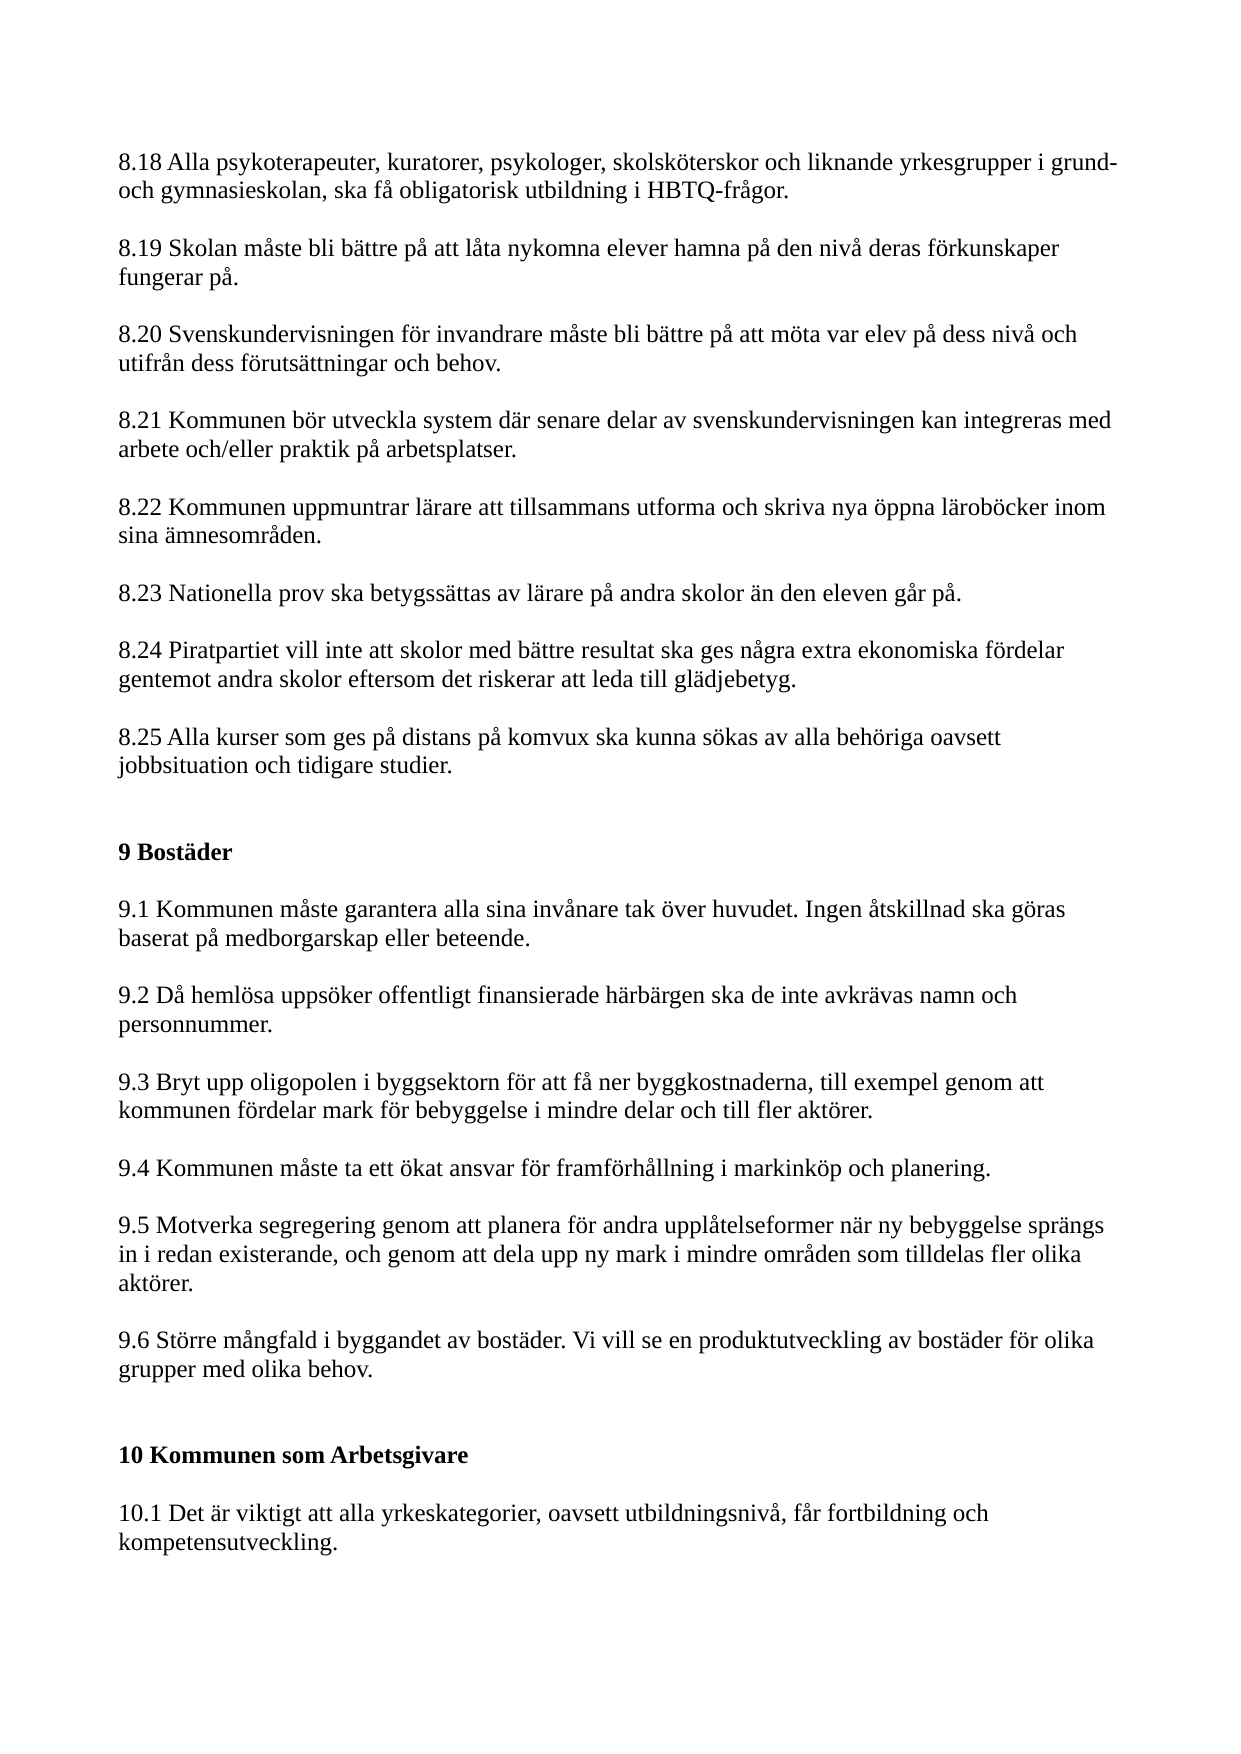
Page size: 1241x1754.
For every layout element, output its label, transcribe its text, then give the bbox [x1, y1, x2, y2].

text 8.21 Kommunen bör utveckla system där senare delar av svenskundervisningen kan integreras med arbete och/eller praktik på arbetsplatser. [118, 406, 1122, 463]
text 8.22 Kommunen uppmuntrar lärare att tillsammans utforma och skriva nya öppna läroböcker inom sina ämnesområden. [118, 492, 1122, 549]
text 8.20 Svenskundervisningen för invandrare måste bli bättre på att möta var elev på dess nivå och utifrån dess förutsättningar och behov. [118, 319, 1122, 377]
text 8.18 Alla psykoterapeuter, kuratorer, psykologer, skolsköterskor och liknande yrkesgrupper i grund- och gymnasieskolan, ska få obligatorisk utbildning i HBTQ-frågor. [118, 147, 1122, 204]
text 9.4 Kommunen måste ta ett ökat ansvar för framförhållning i markinköp och planering. [118, 1153, 1122, 1182]
text 10.1 Det är viktigt att alla yrkeskategorier, oavsett utbildningsnivå, får fortbildning och kompetensutveckling. [118, 1498, 1122, 1556]
text 9.5 Motverka segregering genom att planera för andra upplåtelseformer när ny bebyggelse sprängs in i redan existerande, och genom att dela upp ny mark i mindre områden som tilldelas fler olika aktörer. [118, 1211, 1122, 1297]
text 8.24 Piratpartiet vill inte att skolor med bättre resultat ska ges några extra ekonomiska fördelar gentemot andra skolor eftersom det riskerar att leda till glädjebetyg. [118, 636, 1122, 693]
text 9.2 Då hemlösa uppsöker offentligt finansierade härbärgen ska de inte avkrävas namn och personnummer. [118, 981, 1122, 1038]
text 9 Bostäder [118, 837, 1122, 866]
text 8.25 Alla kurser som ges på distans på komvux ska kunna sökas av alla behöriga oavsett jobbsituation och tidigare studier. [118, 722, 1122, 779]
text 10 Kommunen som Arbetsgivare [118, 1441, 1122, 1469]
text 9.6 Större mångfald i byggandet av bostäder. Vi vill se en produktutveckling av bostäder för olika grupper med olika behov. [118, 1326, 1122, 1383]
text 9.1 Kommunen måste garantera alla sina invånare tak över huvudet. Ingen åtskillnad ska göras baserat på medborgarskap eller beteende. [118, 894, 1122, 952]
text 9.3 Bryt upp oligopolen i byggsektorn för att få ner byggkostnaderna, till exempel genom att kommunen fördelar mark för bebyggelse i mindre delar och till fler aktörer. [118, 1067, 1122, 1124]
text 8.19 Skolan måste bli bättre på att låta nykomna elever hamna på den nivå deras förkunskaper fungerar på. [118, 233, 1122, 291]
text 8.23 Nationella prov ska betygssättas av lärare på andra skolor än den eleven går på. [118, 578, 1122, 607]
